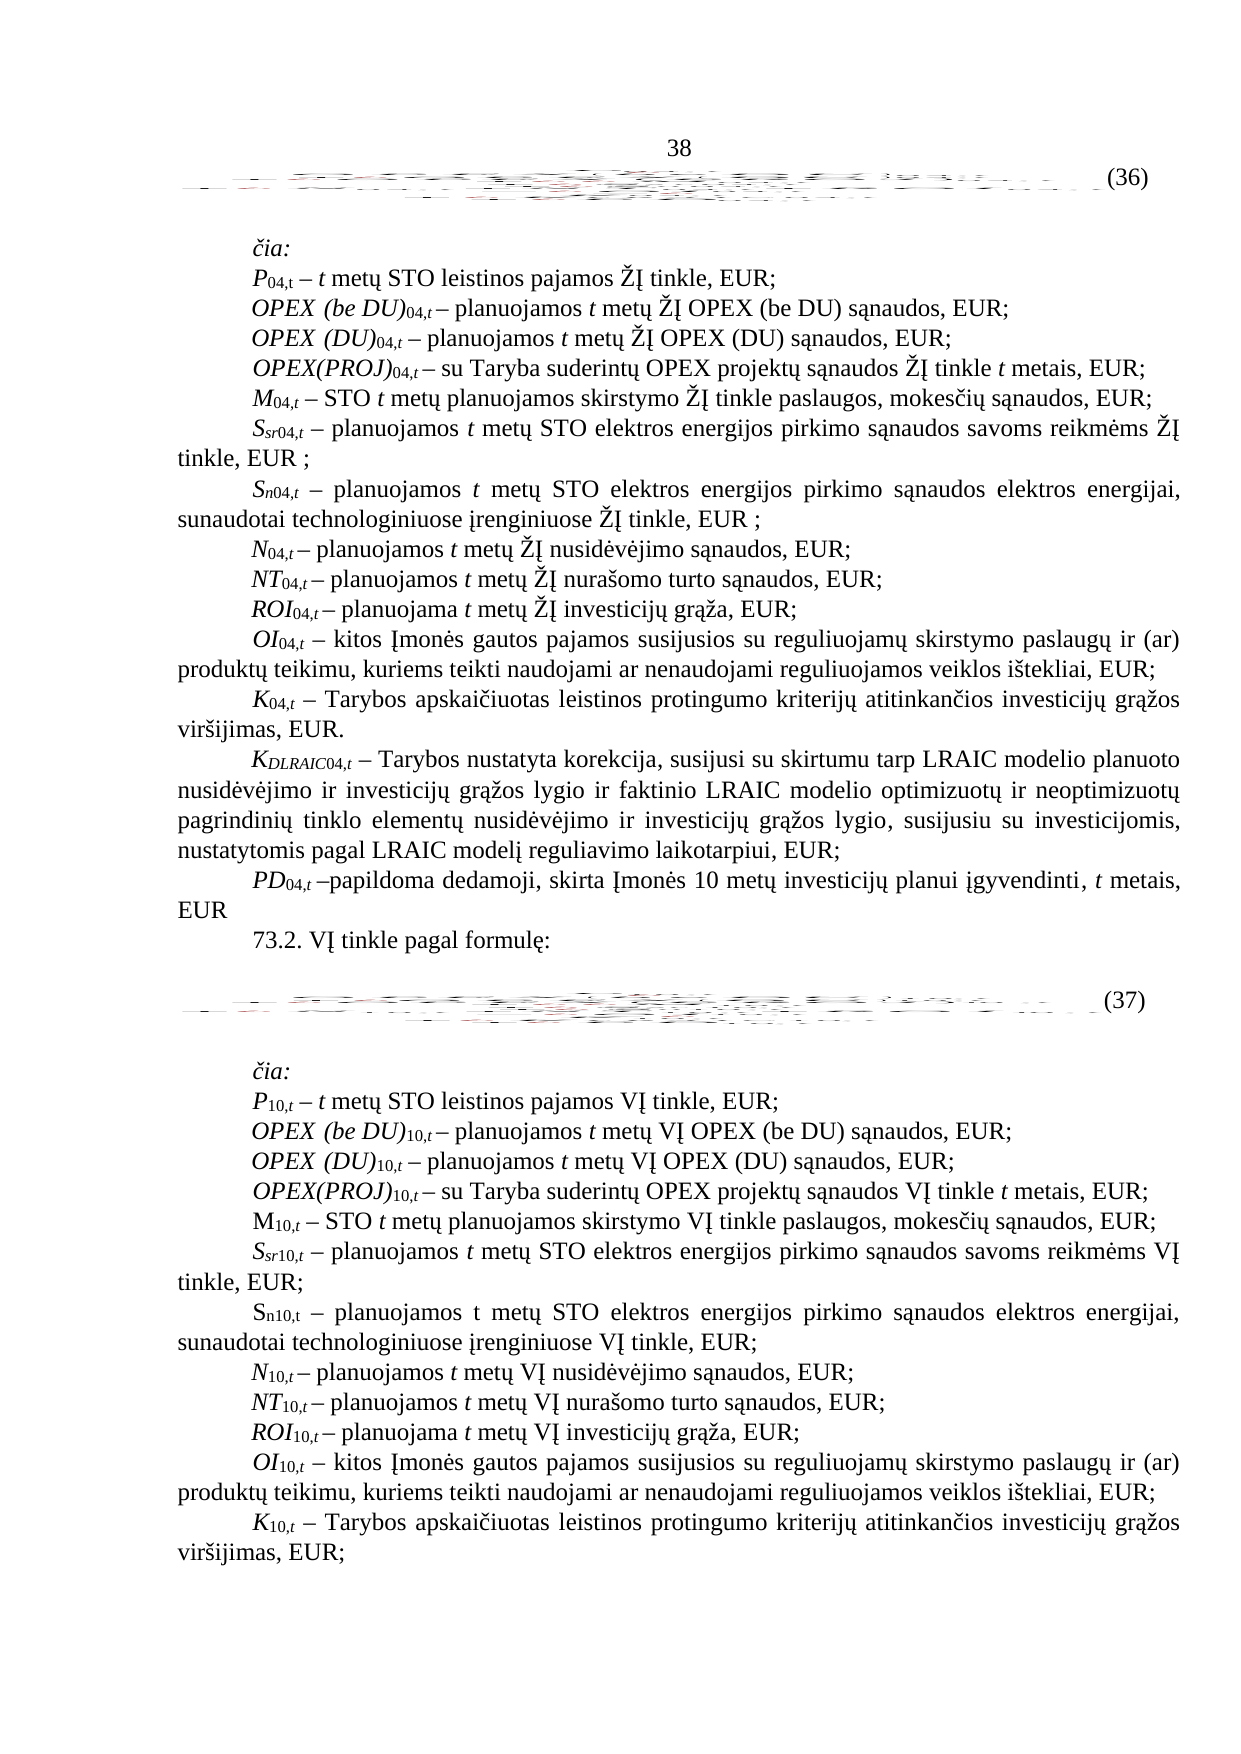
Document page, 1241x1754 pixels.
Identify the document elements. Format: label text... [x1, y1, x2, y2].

text OPEX (DU)04,t – planuojamos t metų ŽĮ OPEX (DU) sąnaudos, EUR; [177, 323, 1181, 352]
text OPEX(PROJ)10,t – su Taryba suderintų OPEX projektų sąnaudos VĮ tinkle t metais, EUR; [177, 1176, 1181, 1205]
text OPEX (be DU)04,t – planuojamos t metų ŽĮ OPEX (be DU) sąnaudos, EUR; [177, 293, 1181, 322]
text NT04,t – planuojamos t metų ŽĮ nurašomo turto sąnaudos, EUR; [177, 564, 1181, 593]
text NT10,t – planuojamos t metų VĮ nurašomo turto sąnaudos, EUR; [177, 1387, 1181, 1416]
text čia: [177, 233, 1181, 262]
text OPEX(PROJ)04,t – su Taryba suderintų OPEX projektų sąnaudos ŽĮ tinkle t metais, EUR; [177, 353, 1181, 382]
text P04,t – t metų STO leistinos pajamos ŽĮ tinkle, EUR; [177, 263, 1181, 292]
text ROI10,t – planuojama t metų VĮ investicijų grąža, EUR; [177, 1417, 1181, 1446]
text OI04,t – kitos Įmonės gautos pajamos susijusios su reguliuojamų skirstymo paslaugų ir (ar) produktų teikimu, kuriems teikti naudojami ar nenaudojami reguliuojamos veiklos ištekliai, EUR; [177, 624, 1181, 683]
text (37) [177, 985, 1181, 1024]
text OI10,t – kitos Įmonės gautos pajamos susijusios su reguliuojamų skirstymo paslaugų ir (ar) produktų teikimu, kuriems teikti naudojami ar nenaudojami reguliuojamos veiklos ištekliai, EUR; [177, 1447, 1181, 1506]
text Sn10,t – planuojamos t metų STO elektros energijos pirkimo sąnaudos elektros energijai, sunaudotai technologiniuose įrenginiuose VĮ tinkle, EUR; [177, 1297, 1181, 1356]
text N04,t – planuojamos t metų ŽĮ nusidėvėjimo sąnaudos, EUR; [177, 534, 1181, 563]
text čia: [177, 1056, 1181, 1084]
text K04,t – Tarybos apskaičiuotas leistinos protingumo kriterijų atitinkančios investicijų grąžos viršijimas, EUR. [177, 684, 1181, 743]
text M10,t – STO t metų planuojamos skirstymo VĮ tinkle paslaugos, mokesčių sąnaudos, EUR; [177, 1206, 1181, 1235]
text (36) [177, 162, 1181, 201]
text N10,t – planuojamos t metų VĮ nusidėvėjimo sąnaudos, EUR; [177, 1357, 1181, 1386]
text OPEX (DU)10,t – planuojamos t metų VĮ OPEX (DU) sąnaudos, EUR; [177, 1146, 1181, 1175]
text M04,t – STO t metų planuojamos skirstymo ŽĮ tinkle paslaugos, mokesčių sąnaudos, EUR; [177, 383, 1181, 412]
text Ssr10,t – planuojamos t metų STO elektros energijos pirkimo sąnaudos savoms reikmėms VĮ tinkle, EUR; [177, 1236, 1181, 1295]
text K10,t – Tarybos apskaičiuotas leistinos protingumo kriterijų atitinkančios investicijų grąžos viršijimas, EUR; [177, 1507, 1181, 1566]
text KDLRAIC04,t – Tarybos nustatyta korekcija, susijusi su skirtumu tarp LRAIC modelio planuoto nusidėvėjimo ir investicijų grąžos lygio ir faktinio LRAIC modelio optimizuotų ir neoptimizuotų pagrindinių tinklo elementų nusidėvėjimo ir investicijų grąžos lygio, susijusiu su investicijomis, nustatytomis pagal LRAIC modelį reguliavimo laikotarpiui, EUR; [177, 744, 1181, 864]
text P10,t – t metų STO leistinos pajamos VĮ tinkle, EUR; [177, 1086, 1181, 1115]
text 73.2. VĮ tinkle pagal formulę: [177, 925, 1181, 954]
text Ssr04,t – planuojamos t metų STO elektros energijos pirkimo sąnaudos savoms reikmėms ŽĮ tinkle, EUR ; [177, 413, 1181, 472]
text OPEX (be DU)10,t – planuojamos t metų VĮ OPEX (be DU) sąnaudos, EUR; [177, 1116, 1181, 1145]
text PD04,t –papildoma dedamoji, skirta Įmonės 10 metų investicijų planui įgyvendinti, t metais, EUR [177, 865, 1181, 924]
text Sn04,t – planuojamos t metų STO elektros energijos pirkimo sąnaudos elektros energijai, sunaudotai technologiniuose įrenginiuose ŽĮ tinkle, EUR ; [177, 474, 1181, 532]
text ROI04,t – planuojama t metų ŽĮ investicijų grąža, EUR; [177, 594, 1181, 623]
